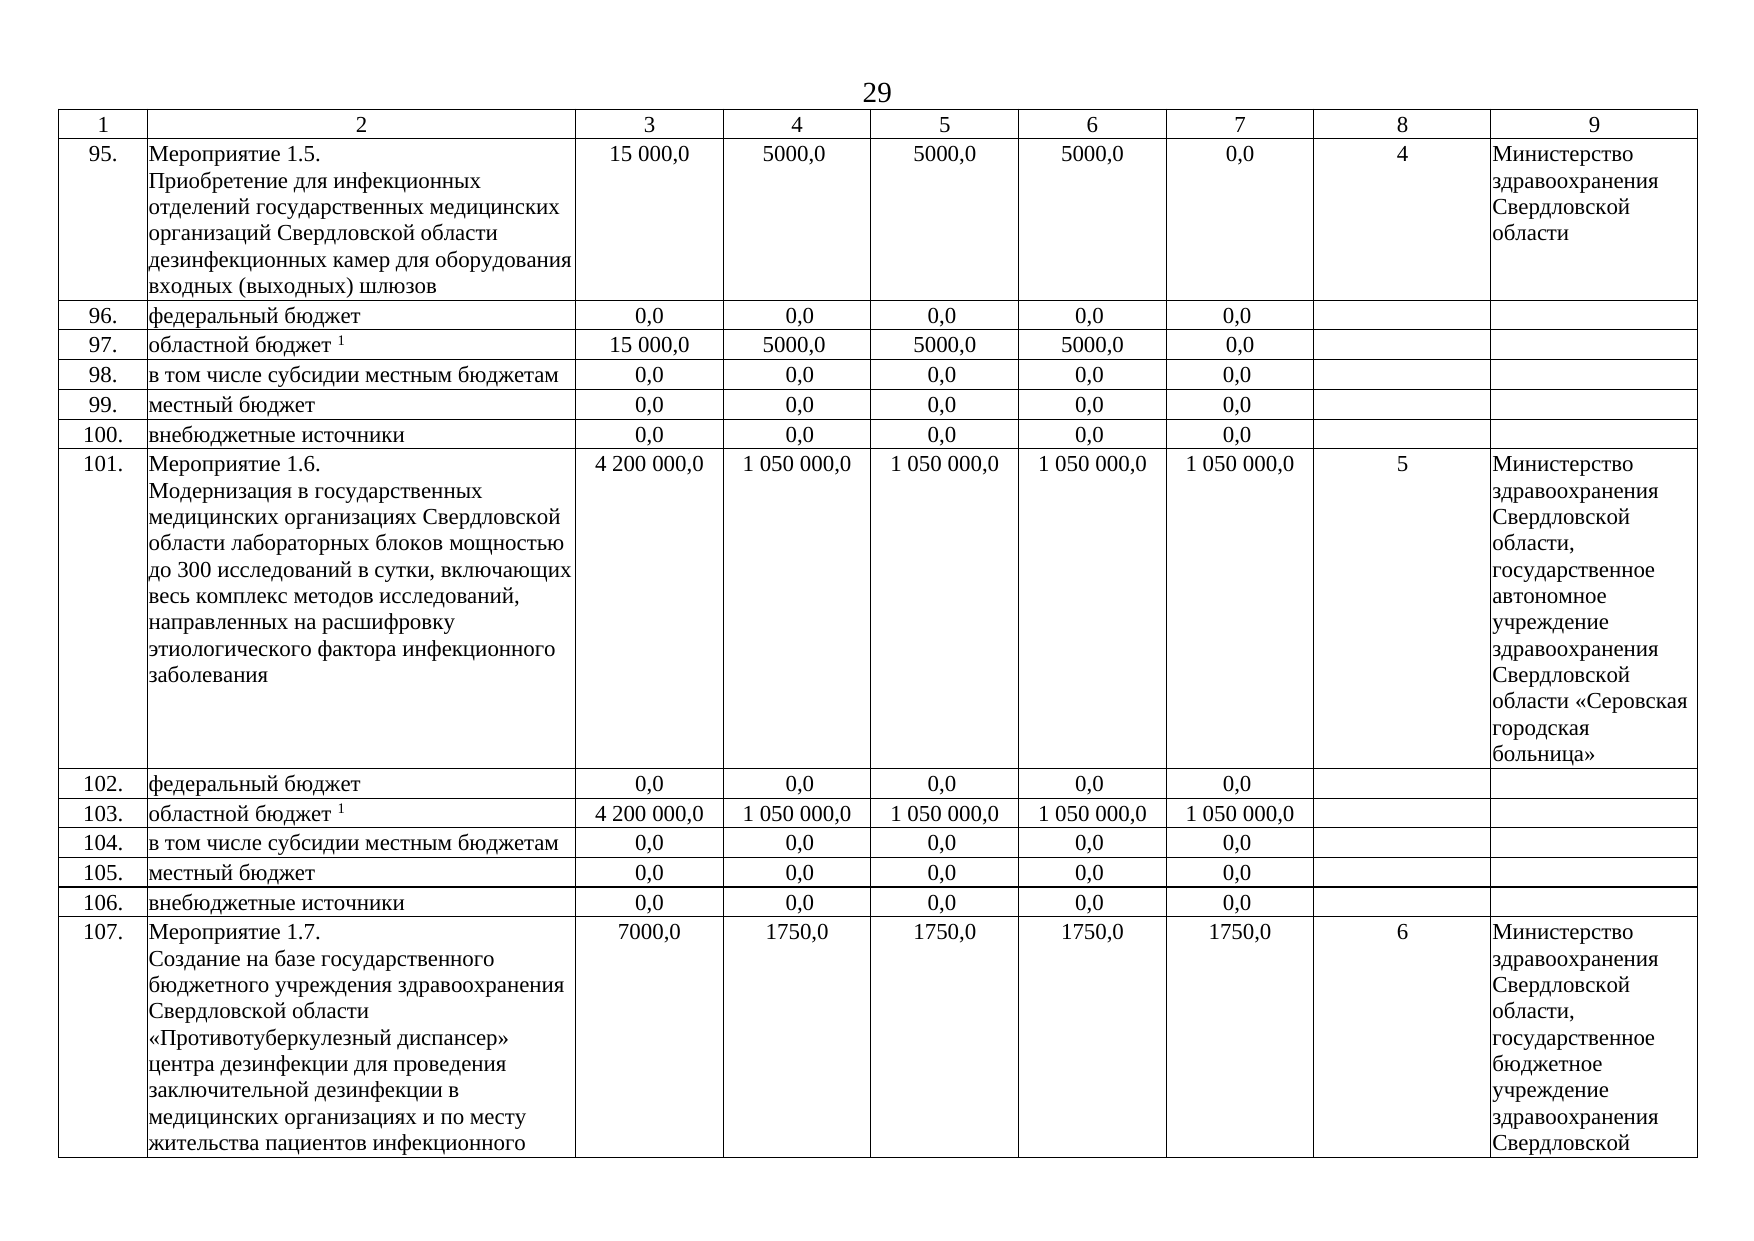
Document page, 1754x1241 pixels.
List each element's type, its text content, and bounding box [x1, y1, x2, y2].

table_cell Мероприятие 1.5. Приобретение для инфекционных отделений государственных медицинских организаций Свердловской области дезинфекционных камер для оборудования входных (выходных) шлюзов [148, 139, 575, 300]
table_cell 0,0 [1167, 139, 1313, 300]
table_cell 0,0 [724, 769, 870, 797]
table_cell 0,0 [871, 858, 1018, 886]
table_cell 0,0 [871, 390, 1018, 418]
table_cell [59, 917, 147, 1157]
table_cell [1491, 828, 1697, 857]
table_cell 5000,0 [724, 139, 870, 300]
table_cell [1491, 301, 1697, 329]
table_cell внебюджетные источники [148, 420, 575, 448]
table_cell 1 050 000,0 [871, 799, 1018, 827]
table_cell 7000,0 [576, 917, 723, 1157]
table_cell 0,0 [576, 858, 723, 886]
table_cell 0,0 [871, 828, 1018, 857]
table_cell Министерство здравоохранения Свердловской области [1491, 139, 1697, 300]
table_cell Мероприятие 1.7. Создание на базе государственного бюджетного учреждения здравоохранения Свердловской области «Противотуберкулезный диспансер» центра дезинфекции для проведения заключительной дезинфекции в медицинских организациях и по месту жительства пациентов инфекционного [148, 917, 575, 1157]
table_cell [59, 449, 147, 768]
table_cell 0,0 [1167, 769, 1313, 797]
table_cell местный бюджет [148, 390, 575, 418]
table_cell [1491, 858, 1697, 886]
table_header 9 [1491, 110, 1697, 138]
table_cell в том числе субсидии местным бюджетам [148, 360, 575, 389]
table_cell [1314, 799, 1490, 827]
table_cell [1491, 888, 1697, 916]
table_cell 0,0 [724, 301, 870, 329]
table_header 1 [59, 110, 147, 138]
table_cell [1314, 858, 1490, 886]
table_cell 0,0 [576, 828, 723, 857]
table_cell 0,0 [576, 360, 723, 389]
table_cell [59, 390, 147, 418]
table_cell 1 050 000,0 [871, 449, 1018, 768]
table_cell [1314, 330, 1490, 359]
table_cell 5000,0 [871, 330, 1018, 359]
table_cell федеральный бюджет [148, 301, 575, 329]
table_cell 4 200 000,0 [576, 449, 723, 768]
table_cell 1 050 000,0 [724, 449, 870, 768]
table_cell 1750,0 [1167, 917, 1313, 1157]
table_cell 0,0 [576, 769, 723, 797]
table_cell 0,0 [724, 360, 870, 389]
table_header 5 [871, 110, 1018, 138]
table_cell 0,0 [871, 888, 1018, 916]
table_cell Министерство здравоохранения Свердловской области, государственное бюджетное учреждение здравоохранения Свердловской [1491, 917, 1697, 1157]
table_cell 5000,0 [871, 139, 1018, 300]
table_cell Мероприятие 1.6. Модернизация в государственных медицинских организациях Свердловской области лабораторных блоков мощностью до 300 исследований в сутки, включающих весь комплекс методов исследований, направленных на расшифровку этиологического фактора инфекционного заболевания [148, 449, 575, 768]
table_cell 0,0 [1019, 390, 1166, 418]
table_cell 1 050 000,0 [724, 799, 870, 827]
table_cell [59, 301, 147, 329]
table_cell 1 050 000,0 [1167, 449, 1313, 768]
table_cell [1491, 360, 1697, 389]
table_header 6 [1019, 110, 1166, 138]
table_cell 0,0 [1019, 301, 1166, 329]
table_cell 0,0 [1019, 420, 1166, 448]
table_cell [59, 858, 147, 886]
table_cell 0,0 [724, 888, 870, 916]
table_cell 0,0 [576, 301, 723, 329]
table_cell федеральный бюджет [148, 769, 575, 797]
table_cell [59, 420, 147, 448]
table_cell 0,0 [1019, 828, 1166, 857]
table_cell 0,0 [1167, 390, 1313, 418]
table_cell областной бюджет 1 [148, 799, 575, 827]
table_cell 5000,0 [1019, 139, 1166, 300]
table_cell [59, 799, 147, 827]
table_cell 0,0 [576, 888, 723, 916]
table_cell 5 [1314, 449, 1490, 768]
table_header 3 [576, 110, 723, 138]
table_cell [1314, 828, 1490, 857]
table_cell 0,0 [1019, 769, 1166, 797]
table_cell 0,0 [1167, 858, 1313, 886]
table_cell [1491, 799, 1697, 827]
table_cell [1314, 360, 1490, 389]
table_cell [1314, 769, 1490, 797]
table_cell 0,0 [1167, 330, 1313, 359]
table_cell 0,0 [1167, 888, 1313, 916]
table_cell [1314, 301, 1490, 329]
table_cell [1491, 390, 1697, 418]
table_cell 0,0 [1167, 301, 1313, 329]
table_cell 0,0 [576, 390, 723, 418]
table_cell 0,0 [1167, 828, 1313, 857]
table_cell 0,0 [871, 769, 1018, 797]
table_cell 5000,0 [1019, 330, 1166, 359]
table_cell [1491, 420, 1697, 448]
table_cell 0,0 [1019, 888, 1166, 916]
table_cell внебюджетные источники [148, 888, 575, 916]
table_cell 0,0 [1019, 360, 1166, 389]
table_cell 4 [1314, 139, 1490, 300]
table_cell 1750,0 [724, 917, 870, 1157]
table_cell Министерство здравоохранения Свердловской области, государственное автономное учреждение здравоохранения Свердловской области «Серовская городская больница» [1491, 449, 1697, 768]
table_cell в том числе субсидии местным бюджетам [148, 828, 575, 857]
table_header 7 [1167, 110, 1313, 138]
table_cell [1491, 769, 1697, 797]
table_header 4 [724, 110, 870, 138]
table_cell 1 050 000,0 [1019, 799, 1166, 827]
table_cell 0,0 [724, 828, 870, 857]
table_cell 1750,0 [1019, 917, 1166, 1157]
table_header 2 [148, 110, 575, 138]
table_cell [59, 828, 147, 857]
table_cell [1314, 888, 1490, 916]
table_cell [59, 360, 147, 389]
table_cell 1 050 000,0 [1019, 449, 1166, 768]
table_cell [59, 769, 147, 797]
table_cell 5000,0 [724, 330, 870, 359]
table_cell [1314, 390, 1490, 418]
table_cell 0,0 [724, 420, 870, 448]
table_cell местный бюджет [148, 858, 575, 886]
table_cell [1491, 330, 1697, 359]
table_cell областной бюджет 1 [148, 330, 575, 359]
table_header 8 [1314, 110, 1490, 138]
table_cell 0,0 [1019, 858, 1166, 886]
table_cell [59, 330, 147, 359]
table_cell [1314, 420, 1490, 448]
table_cell 0,0 [724, 390, 870, 418]
table_cell 0,0 [871, 301, 1018, 329]
table_cell 0,0 [724, 858, 870, 886]
table_cell [59, 139, 147, 300]
table_cell 15 000,0 [576, 330, 723, 359]
table_cell [59, 888, 147, 916]
table_cell 0,0 [871, 420, 1018, 448]
table_cell 0,0 [1167, 360, 1313, 389]
table_cell 0,0 [871, 360, 1018, 389]
table_cell 4 200 000,0 [576, 799, 723, 827]
table_cell 0,0 [1167, 420, 1313, 448]
table_cell 15 000,0 [576, 139, 723, 300]
table_cell 6 [1314, 917, 1490, 1157]
table_cell 1750,0 [871, 917, 1018, 1157]
table_cell 0,0 [576, 420, 723, 448]
table_cell 1 050 000,0 [1167, 799, 1313, 827]
